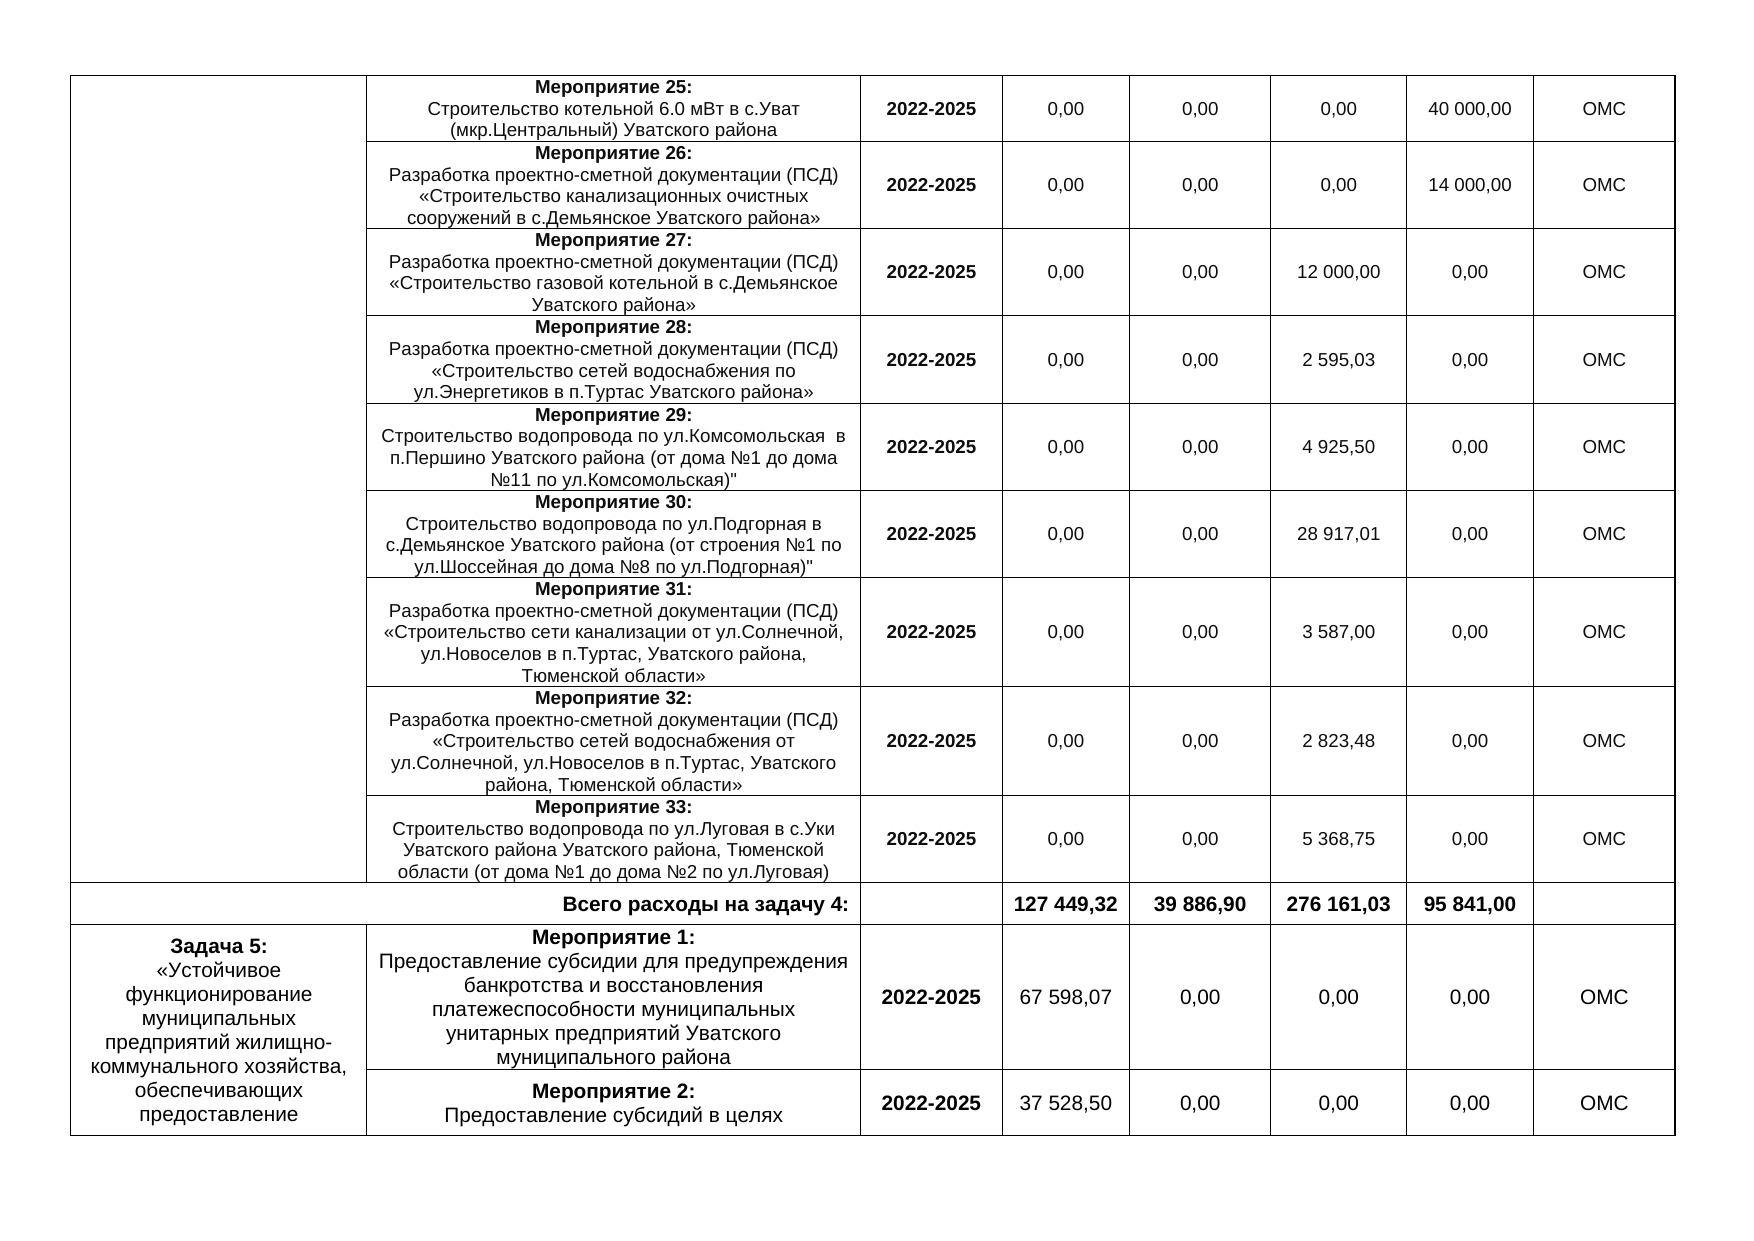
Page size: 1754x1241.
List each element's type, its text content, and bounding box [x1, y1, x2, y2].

table_cell 4 925,50 [1271, 404, 1406, 490]
table_cell 0,00 [1407, 796, 1533, 882]
table_cell Мероприятие 28: Разработка проектно-сметной документации (ПСД) «Строительство сетей водоснабжения по ул.Энергетиков в п.Туртас Уватского района» [367, 316, 860, 403]
table_cell ОМС [1534, 142, 1674, 228]
table_cell ОМС [1534, 578, 1674, 686]
table_cell 39 886,90 [1130, 883, 1270, 924]
table_cell 2022-2025 [861, 76, 1002, 141]
table_cell 0,00 [1130, 925, 1270, 1069]
table_cell 0,00 [1130, 76, 1270, 141]
table_cell 2022-2025 [861, 796, 1002, 882]
table_cell [71, 76, 366, 882]
table_cell 0,00 [1130, 142, 1270, 228]
table_cell 0,00 [1271, 142, 1406, 228]
table_cell Задача 5: «Устойчивое функционирование муниципальных предприятий жилищно-коммунального хозяйства, обеспечивающих предоставление бесперебойного и качественного теплоснабжения, водоснабжения и водоотведения на территории Уватского муниципального района» [71, 925, 366, 1135]
table_cell Мероприятие 33: Строительство водопровода по ул.Луговая в с.Уки Уватского района Уватского района, Тюменской области (от дома №1 до дома №2 по ул.Луговая) [367, 796, 860, 882]
table_cell 127 449,32 [1003, 883, 1129, 924]
table_cell 2 595,03 [1271, 316, 1406, 403]
table_cell 2022-2025 [861, 578, 1002, 686]
table_cell ОМС [1534, 76, 1674, 141]
table_cell 0,00 [1130, 229, 1270, 315]
table_cell [1534, 883, 1674, 924]
table_cell 2022-2025 [861, 1070, 1002, 1135]
table_cell 2022-2025 [861, 404, 1002, 490]
table_cell 0,00 [1003, 76, 1129, 141]
table_cell 0,00 [1407, 316, 1533, 403]
table_cell 67 598,07 [1003, 925, 1129, 1069]
table_cell ОМС [1534, 404, 1674, 490]
table_cell 0,00 [1130, 316, 1270, 403]
table_cell Всего расходы на задачу 4: [71, 883, 860, 924]
table_cell Мероприятие 26: Разработка проектно-сметной документации (ПСД) «Строительство канализационных очистных сооружений в с.Демьянское Уватского района» [367, 142, 860, 228]
table_cell 0,00 [1130, 687, 1270, 795]
table_cell 2022-2025 [861, 925, 1002, 1069]
table_cell 0,00 [1130, 796, 1270, 882]
table_cell 0,00 [1271, 925, 1406, 1069]
table_cell Мероприятие 1: Предоставление субсидии для предупреждения банкротства и восстановления платежеспособности муниципальных унитарных предприятий Уватского муниципального района [367, 925, 860, 1069]
table_cell 0,00 [1003, 491, 1129, 577]
table_cell ОМС [1534, 316, 1674, 403]
table_cell 0,00 [1003, 404, 1129, 490]
table_cell 276 161,03 [1271, 883, 1406, 924]
table_cell 0,00 [1407, 491, 1533, 577]
table_cell 2022-2025 [861, 229, 1002, 315]
table_cell 0,00 [1003, 229, 1129, 315]
table_cell Мероприятие 31: Разработка проектно-сметной документации (ПСД) «Строительство сети канализации от ул.Солнечной, ул.Новоселов в п.Туртас, Уватского района, Тюменской области» [367, 578, 860, 686]
table_cell 5 368,75 [1271, 796, 1406, 882]
table_cell 3 587,00 [1271, 578, 1406, 686]
table_cell ОМС [1534, 687, 1674, 795]
table_cell 12 000,00 [1271, 229, 1406, 315]
table_cell 2022-2025 [861, 687, 1002, 795]
table_cell 40 000,00 [1407, 76, 1533, 141]
table_cell 0,00 [1003, 142, 1129, 228]
table_cell 2022-2025 [861, 491, 1002, 577]
table_cell ОМС [1534, 925, 1674, 1069]
table_cell 14 000,00 [1407, 142, 1533, 228]
table_cell 2 823,48 [1271, 687, 1406, 795]
table_cell [861, 883, 1002, 924]
table_cell 0,00 [1130, 404, 1270, 490]
table_cell 0,00 [1407, 1070, 1533, 1135]
table_cell Мероприятие 25: Строительство котельной 6.0 мВт в с.Уват (мкр.Центральный) Уватского района [367, 76, 860, 141]
table_cell 2022-2025 [861, 316, 1002, 403]
table_cell ОМС [1534, 491, 1674, 577]
table_cell 0,00 [1003, 316, 1129, 403]
table_cell 0,00 [1130, 578, 1270, 686]
table_cell Мероприятие 30: Строительство водопровода по ул.Подгорная в с.Демьянское Уватского района (от строения №1 по ул.Шоссейная до дома №8 по ул.Подгорная)" [367, 491, 860, 577]
table_cell 0,00 [1130, 491, 1270, 577]
table_cell 0,00 [1407, 404, 1533, 490]
table_cell 37 528,50 [1003, 1070, 1129, 1135]
table_cell Мероприятие 29: Строительство водопровода по ул.Комсомольская в п.Першино Уватского района (от дома №1 до дома №11 по ул.Комсомольская)" [367, 404, 860, 490]
table_cell 28 917,01 [1271, 491, 1406, 577]
table_cell 0,00 [1271, 1070, 1406, 1135]
table_cell 0,00 [1003, 796, 1129, 882]
table_cell 2022-2025 [861, 142, 1002, 228]
table_cell ОМС [1534, 796, 1674, 882]
table_cell 95 841,00 [1407, 883, 1533, 924]
table_cell 0,00 [1003, 687, 1129, 795]
table_cell 0,00 [1407, 925, 1533, 1069]
table_cell 0,00 [1271, 76, 1406, 141]
table_cell Мероприятие 2: Предоставление субсидий в целях [367, 1070, 860, 1135]
table_cell 0,00 [1407, 578, 1533, 686]
table_cell ОМС [1534, 229, 1674, 315]
table_cell 0,00 [1130, 1070, 1270, 1135]
table_cell ОМС [1534, 1070, 1674, 1135]
table_cell 0,00 [1407, 687, 1533, 795]
table_cell Мероприятие 27: Разработка проектно-сметной документации (ПСД) «Строительство газовой котельной в с.Демьянское Уватского района» [367, 229, 860, 315]
table_cell 0,00 [1003, 578, 1129, 686]
table_cell 0,00 [1407, 229, 1533, 315]
table_cell Мероприятие 32: Разработка проектно-сметной документации (ПСД) «Строительство сетей водоснабжения от ул.Солнечной, ул.Новоселов в п.Туртас, Уватского района, Тюменской области» [367, 687, 860, 795]
